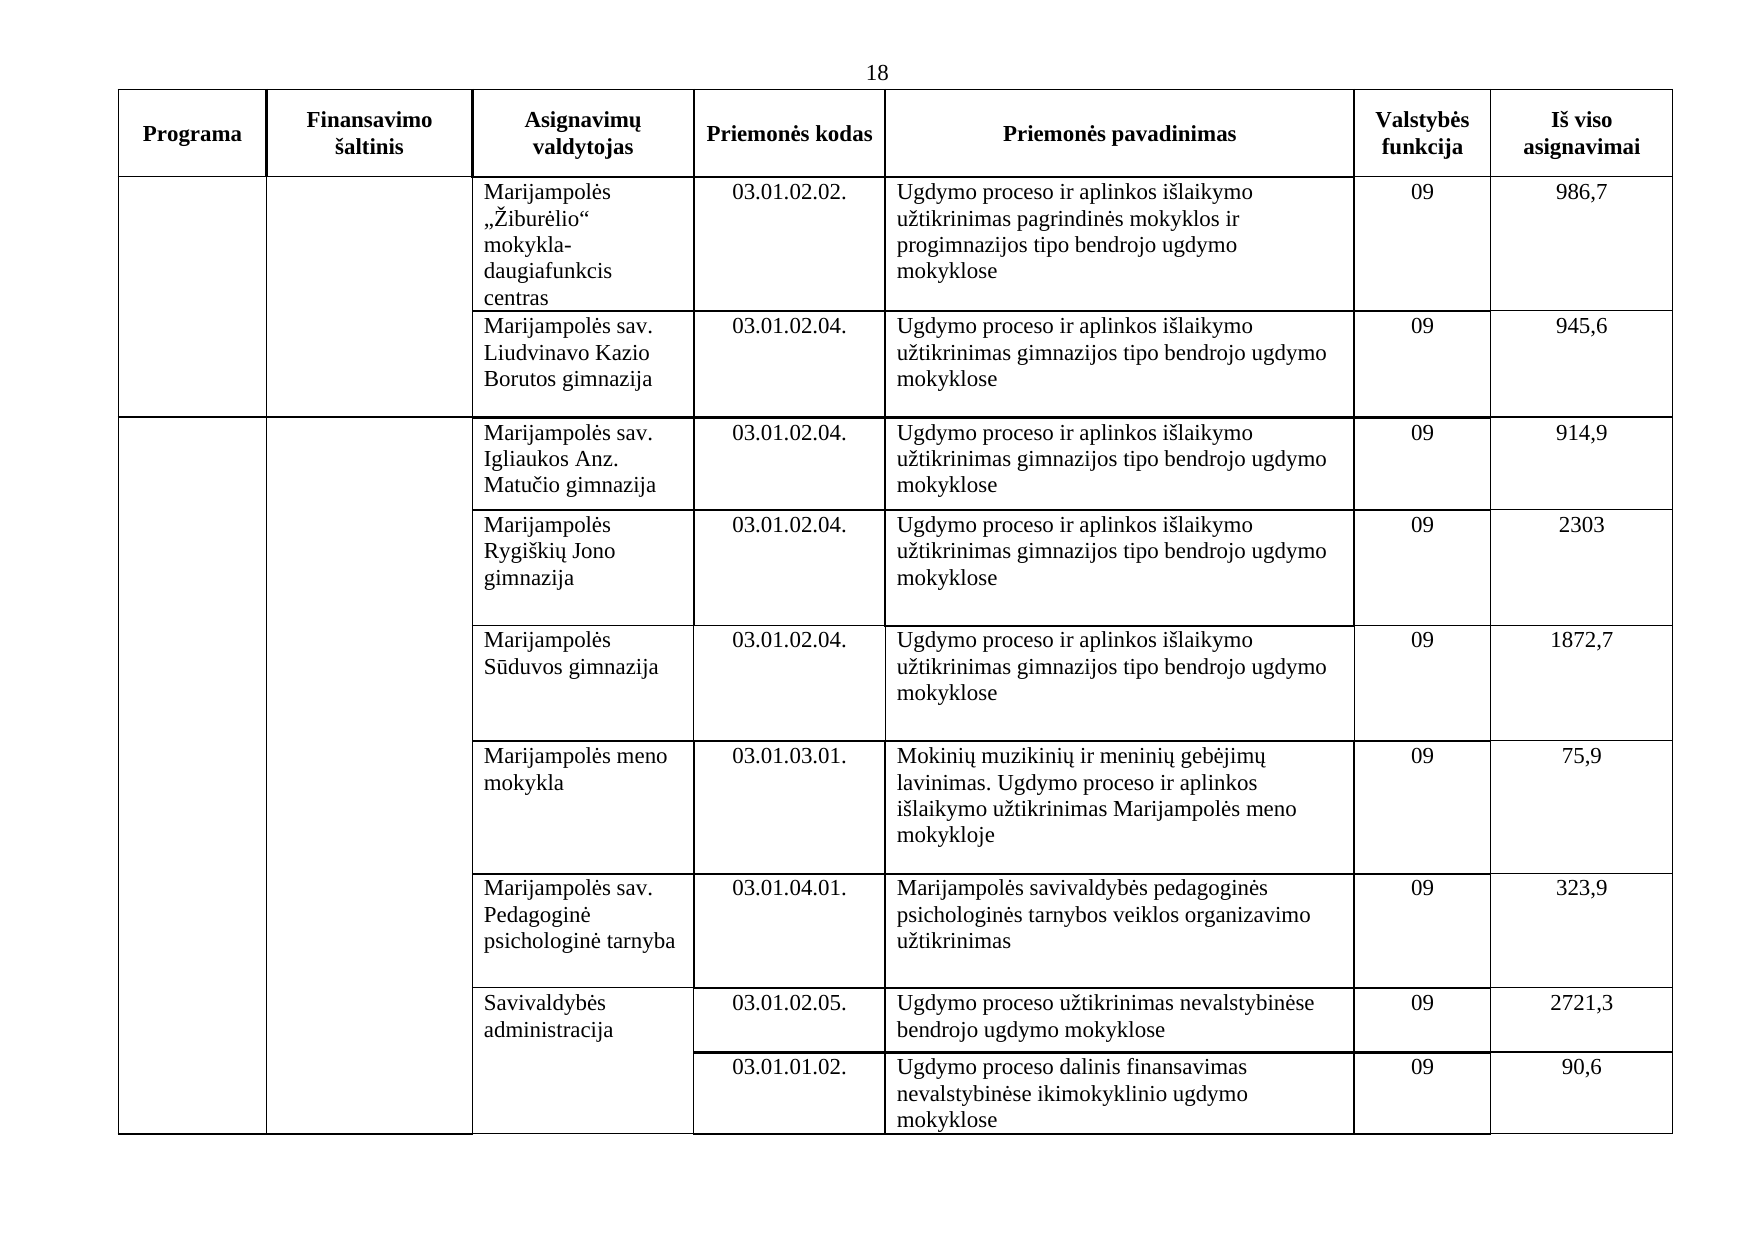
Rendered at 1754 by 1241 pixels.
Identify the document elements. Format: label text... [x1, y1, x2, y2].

table_cell [119, 418, 266, 987]
table_cell Marijampolės sav. Liudvinavo Kazio Borutos gimnazija [473, 312, 693, 416]
table_cell 09 [1355, 177, 1490, 310]
table_cell [119, 1051, 266, 1132]
table_cell 09 [1355, 511, 1490, 624]
table_cell Marijampolės Sūduvos gimnazija [473, 626, 693, 740]
table_header Priemonės pavadinimas [886, 90, 1353, 176]
table_cell 1872,7 [1491, 626, 1672, 740]
table_cell [267, 987, 472, 1051]
table_cell Marijampolės Rygiškių Jono gimnazija [473, 511, 693, 624]
table_cell Ugdymo proceso ir aplinkos išlaikymo užtikrinimas pagrindinės mokyklos ir progimnazijos tipo bendrojo ugdymo mokyklose [886, 178, 1353, 310]
table_cell 03.01.02.04. [695, 419, 884, 509]
table_header Finansavimo šaltinis [268, 90, 471, 176]
table_cell Mokinių muzikinių ir meninių gebėjimų lavinimas. Ugdymo proceso ir aplinkos išlaikymo užtikrinimas Marijampolės meno mokykloje [886, 742, 1353, 872]
table_cell [267, 1051, 472, 1132]
table_cell 03.01.02.04. [694, 626, 885, 740]
table_header Priemonės kodas [695, 90, 884, 176]
table_cell 03.01.03.01. [695, 742, 884, 872]
table_cell Marijampolės „Žiburėlio“ mokykla-daugiafunkcis centras [473, 178, 693, 310]
table_cell 945,6 [1491, 311, 1672, 416]
table_cell 03.01.01.02. [694, 1054, 884, 1132]
table_cell 323,9 [1491, 874, 1672, 987]
table_cell 03.01.02.05. [694, 989, 884, 1051]
table_cell Ugdymo proceso ir aplinkos išlaikymo užtikrinimas gimnazijos tipo bendrojo ugdymo mokyklose [886, 312, 1353, 416]
table_cell Marijampolės sav. Igliaukos Anz. Matučio gimnazija [473, 419, 693, 509]
table_cell 03.01.02.02. [695, 178, 884, 310]
table_header Valstybės funkcija [1355, 90, 1490, 176]
table_header Programa [119, 90, 265, 176]
table_cell 986,7 [1491, 177, 1672, 310]
table_cell [267, 418, 472, 987]
table_cell 2303 [1491, 510, 1672, 624]
table_cell Ugdymo proceso dalinis finansavimas nevalstybinėse ikimokyklinio ugdymo mokyklose [886, 1054, 1353, 1132]
table_header Asignavimų valdytojas [474, 90, 693, 176]
table_cell 09 [1355, 419, 1490, 509]
table_cell 09 [1355, 312, 1490, 416]
table_cell 914,9 [1491, 418, 1672, 509]
table_cell 90,6 [1491, 1053, 1672, 1132]
table_header Iš viso asignavimai [1491, 90, 1672, 176]
table_cell Ugdymo proceso ir aplinkos išlaikymo užtikrinimas gimnazijos tipo bendrojo ugdymo mokyklose [886, 511, 1353, 624]
table_cell Marijampolės meno mokykla [473, 742, 693, 872]
table_cell 03.01.04.01. [695, 875, 884, 987]
table_cell 03.01.02.04. [695, 511, 884, 624]
table_cell [119, 177, 266, 416]
table_cell 75,9 [1491, 741, 1672, 872]
table_cell Ugdymo proceso užtikrinimas nevalstybinėse bendrojo ugdymo mokyklose [886, 989, 1353, 1051]
table_cell [267, 177, 472, 416]
table_cell [119, 987, 266, 1051]
table_cell Ugdymo proceso ir aplinkos išlaikymo užtikrinimas gimnazijos tipo bendrojo ugdymo mokyklose [886, 627, 1354, 740]
table_cell 09 [1355, 742, 1490, 872]
table_cell 09 [1355, 1054, 1490, 1132]
table_cell Ugdymo proceso ir aplinkos išlaikymo užtikrinimas gimnazijos tipo bendrojo ugdymo mokyklose [886, 419, 1353, 509]
table_cell Marijampolės sav. Pedagoginė psichologinė tarnyba [473, 875, 693, 987]
table_cell 2721,3 [1491, 988, 1672, 1051]
table_cell 09 [1355, 989, 1490, 1051]
table_cell Marijampolės savivaldybės pedagoginės psichologinės tarnybos veiklos organizavimo užtikrinimas [886, 875, 1353, 987]
table_cell 09 [1355, 875, 1490, 987]
table_cell Savivaldybės administracija [473, 988, 693, 1132]
table_cell 09 [1355, 626, 1490, 740]
table_cell 03.01.02.04. [695, 312, 884, 416]
